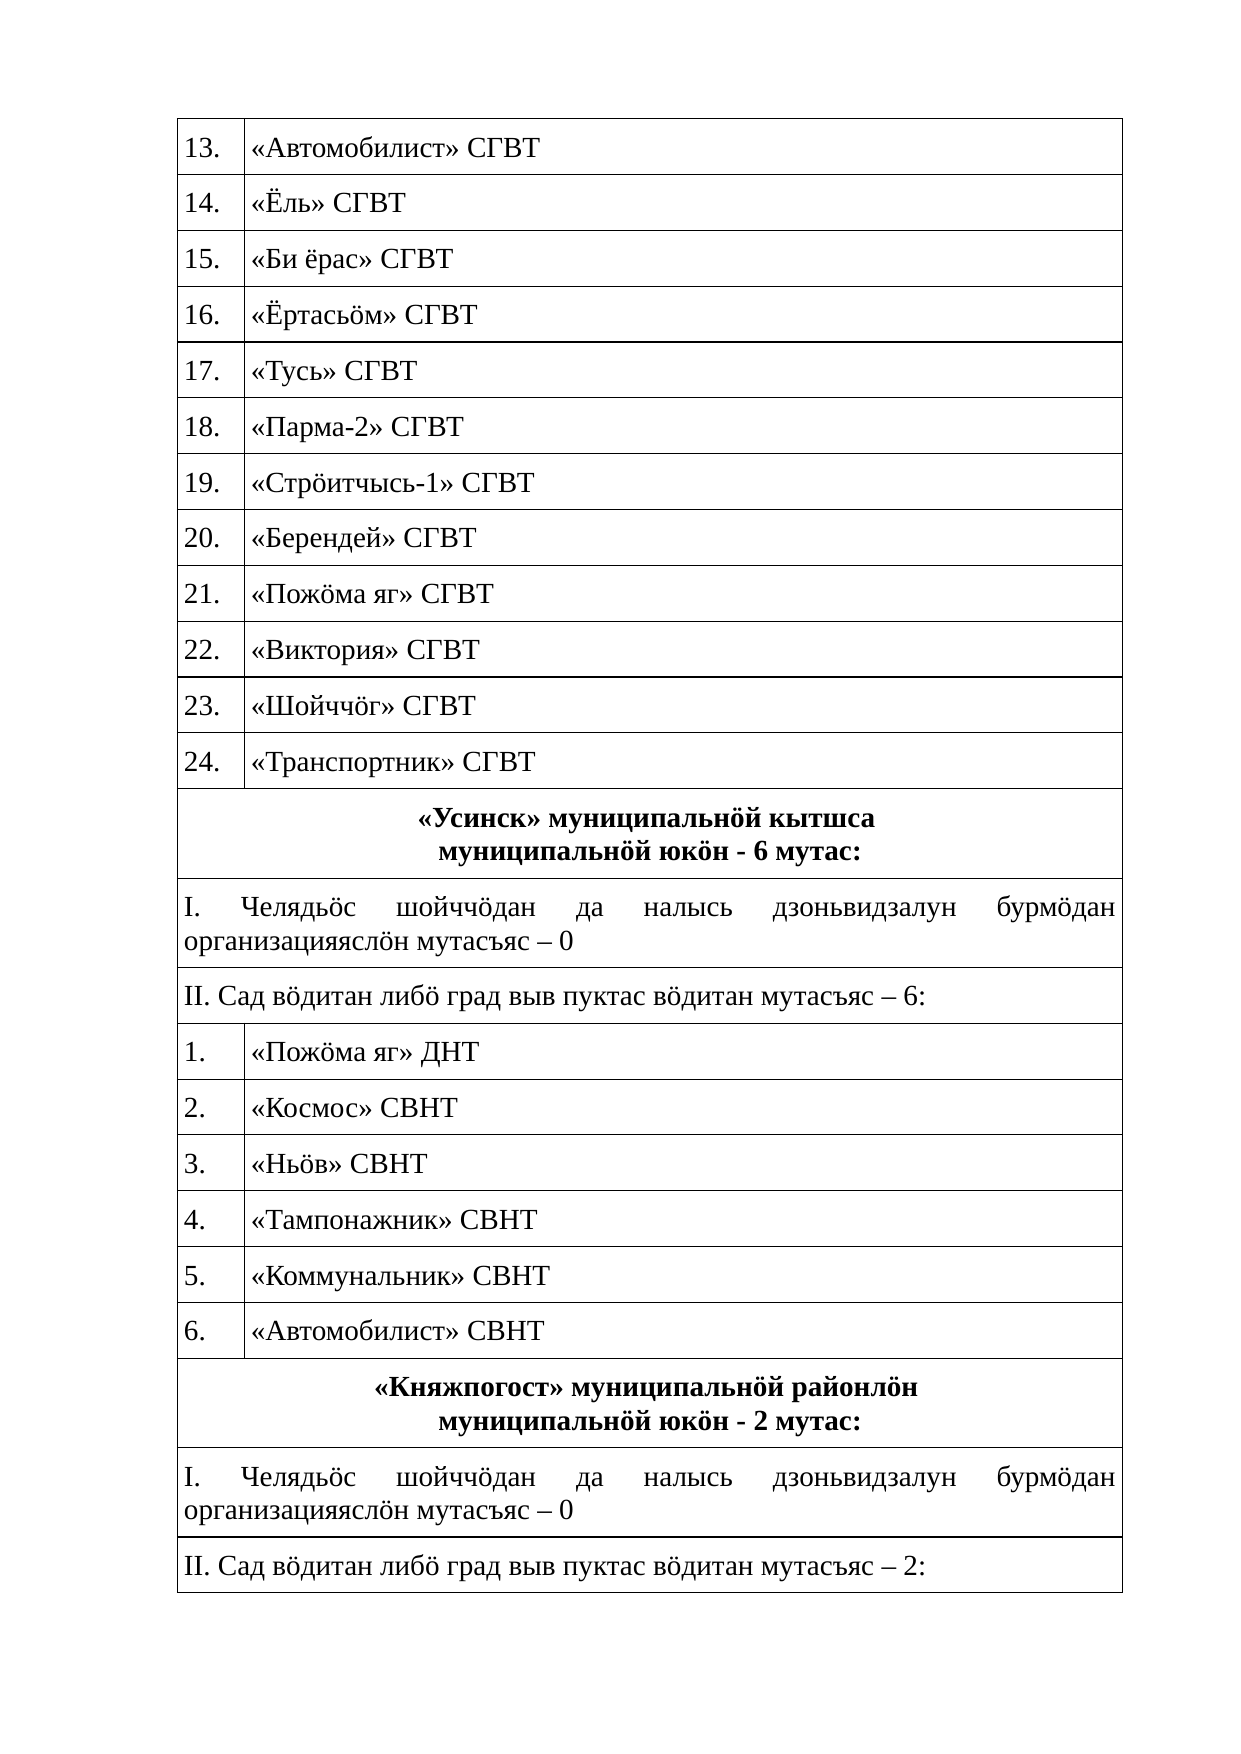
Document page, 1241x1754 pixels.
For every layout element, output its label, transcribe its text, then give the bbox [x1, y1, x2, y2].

table_cell 5. [178, 1247, 244, 1302]
table_cell 21. [178, 566, 244, 621]
table_cell 17. [178, 343, 244, 397]
table_cell 20. [178, 510, 244, 565]
table_cell «Ёль» СГВТ [245, 175, 1122, 230]
table_cell «Автомобилист» СВНТ [245, 1303, 1122, 1358]
table_cell ІІ. Сад вӧдитан либӧ град выв пуктас вӧдитан мутасъяс – 6: [178, 968, 1122, 1023]
table_cell «Пожӧма яг» СГВТ [245, 566, 1122, 621]
table_cell ІІ. Сад вӧдитан либӧ град выв пуктас вӧдитан мутасъяс – 2: [178, 1538, 1122, 1592]
table_cell «Тусь» СГВТ [245, 343, 1122, 397]
table_cell 3. [178, 1135, 244, 1190]
table_cell «Виктория» СГВТ [245, 622, 1122, 676]
table_cell «Тампонажник» СВНТ [245, 1191, 1122, 1246]
table_cell «Усинск» муниципальнӧй кытшса муниципальнӧй юкӧн - 6 мутас: [178, 789, 1122, 877]
table_cell «Княжпогост» муниципальнӧй районлӧн муниципальнӧй юкӧн - 2 мутас: [178, 1359, 1122, 1447]
table_cell 15. [178, 231, 244, 286]
table_cell «Ёртасьӧм» СГВТ [245, 287, 1122, 341]
table_cell «Транспортник» СГВТ [245, 733, 1122, 788]
table_cell «Парма-2» СГВТ [245, 398, 1122, 453]
table_cell 24. [178, 733, 244, 788]
table_cell 14. [178, 175, 244, 230]
table_cell «Ньӧв» СВНТ [245, 1135, 1122, 1190]
table_cell «Би ёрас» СГВТ [245, 231, 1122, 286]
table_cell 2. [178, 1080, 244, 1134]
table_cell 1. [178, 1024, 244, 1078]
table_cell 22. [178, 622, 244, 676]
table_cell «Пожӧма яг» ДНТ [245, 1024, 1122, 1078]
table_cell 23. [178, 678, 244, 732]
table_cell «Шойччӧг» СГВТ [245, 678, 1122, 732]
table_cell 18. [178, 398, 244, 453]
table_cell 19. [178, 454, 244, 509]
table_cell «Космос» СВНТ [245, 1080, 1122, 1134]
table_cell 13. [178, 119, 244, 174]
table_cell І. Челядьӧс шойччӧдан да налысь дзоньвидзалун бурмӧдан организацияяслӧн мутасъяс – 0 [178, 1448, 1122, 1536]
table_cell 4. [178, 1191, 244, 1246]
table_cell «Автомобилист» СГВТ [245, 119, 1122, 174]
table_cell 6. [178, 1303, 244, 1358]
table_cell «Коммунальник» СВНТ [245, 1247, 1122, 1302]
table_cell «Берендей» СГВТ [245, 510, 1122, 565]
table_cell І. Челядьӧс шойччӧдан да налысь дзоньвидзалун бурмӧдан организацияяслӧн мутасъяс – 0 [178, 879, 1122, 967]
table_cell 16. [178, 287, 244, 341]
table_cell «Стрӧитчысь-1» СГВТ [245, 454, 1122, 509]
